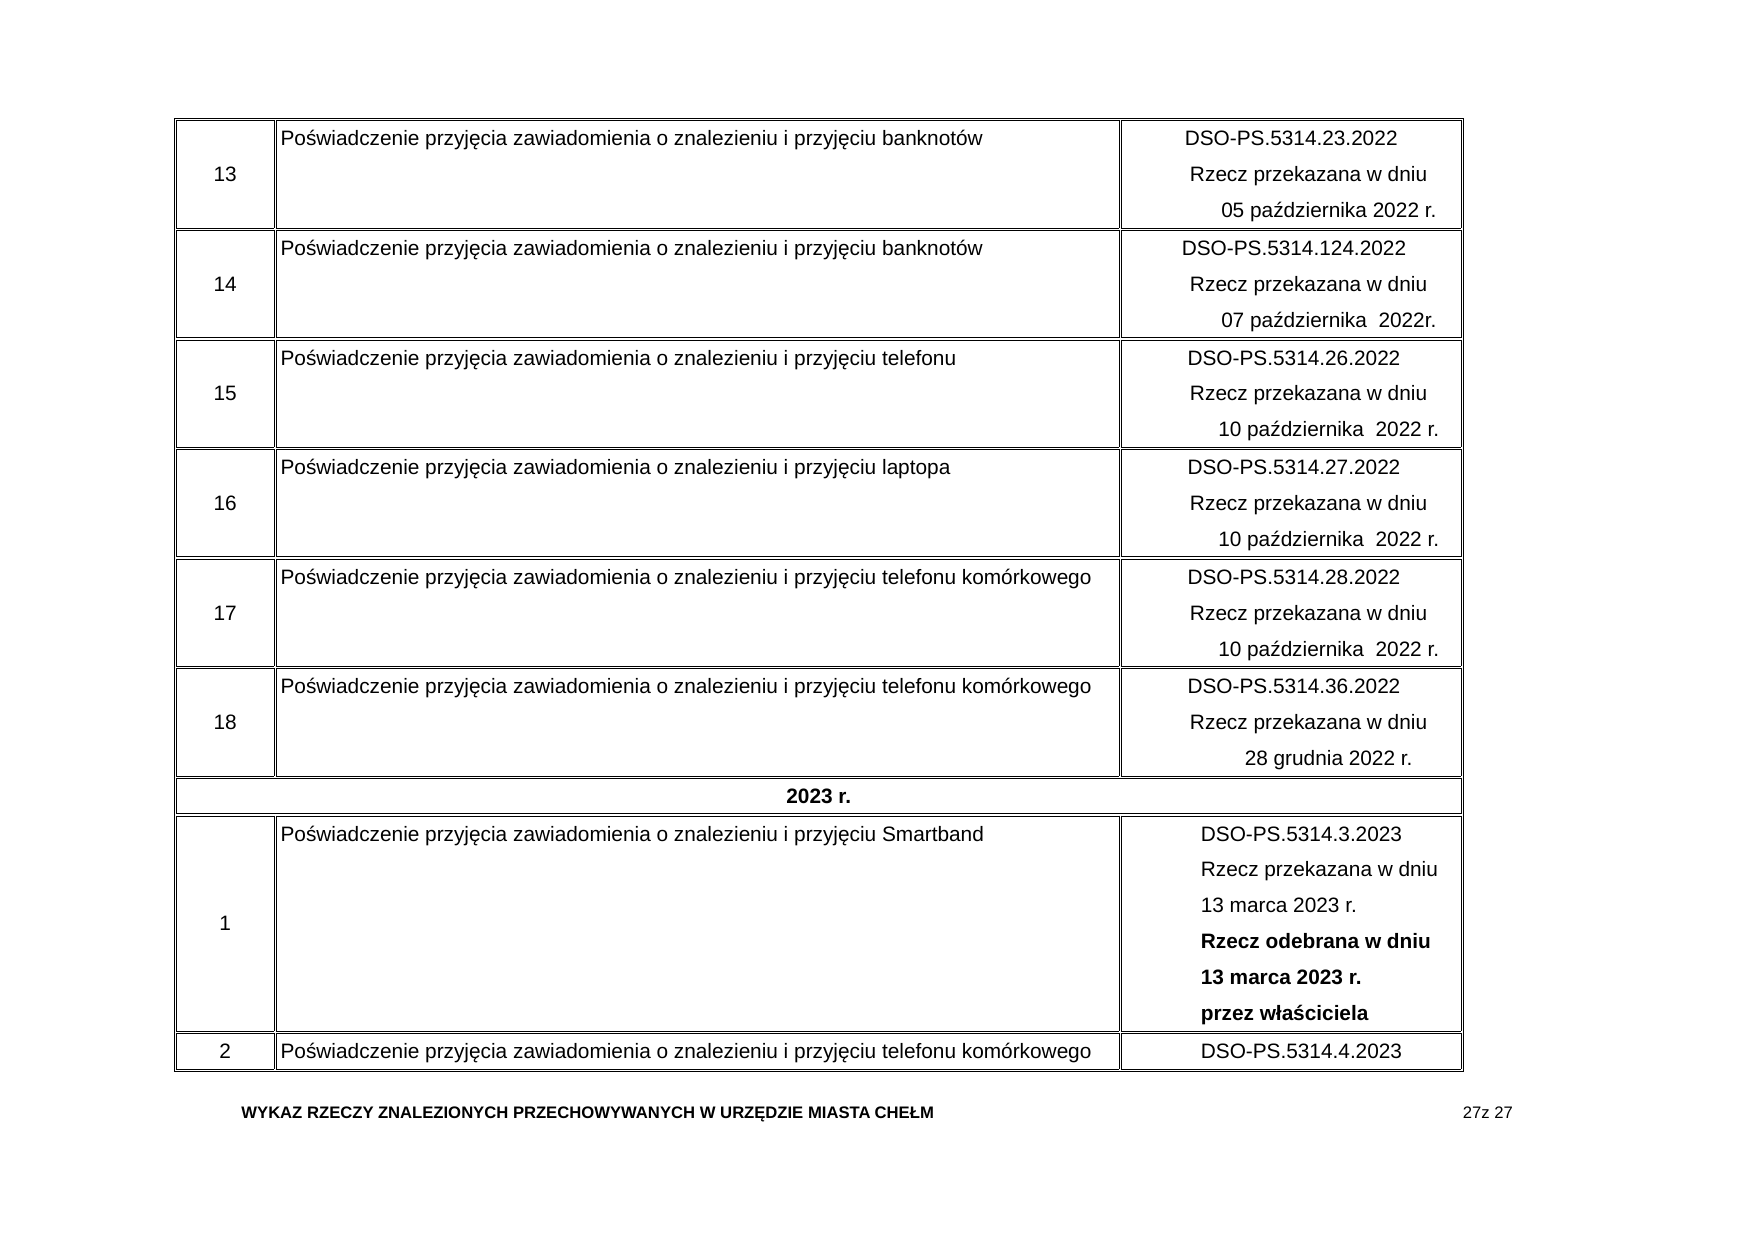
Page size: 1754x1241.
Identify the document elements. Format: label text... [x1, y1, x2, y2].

table_cell DSO-PS.5314.28.2022 Rzecz przekazana w dniu 10 października 2022 r. [1122, 560, 1461, 666]
table_cell 16 [177, 450, 274, 556]
table_cell 14 [177, 231, 274, 337]
table_cell DSO-PS.5314.27.2022 Rzecz przekazana w dniu 10 października 2022 r. [1122, 450, 1461, 556]
table_cell DSO-PS.5314.36.2022 Rzecz przekazana w dniu 28 grudnia 2022 r. [1122, 669, 1461, 776]
table_cell Poświadczenie przyjęcia zawiadomienia o znalezieniu i przyjęciu banknotów [277, 121, 1119, 228]
table_cell DSO-PS.5314.3.2023 Rzecz przekazana w dniu 13 marca 2023 r. Rzecz odebrana w dniu 13 marca 2023 r. przez właściciela [1122, 817, 1461, 1031]
table_cell 1 [177, 817, 274, 1031]
table_cell 15 [177, 341, 274, 447]
table_cell DSO-PS.5314.4.2023 [1122, 1034, 1461, 1068]
table_cell 2023 r. [177, 779, 1461, 813]
table_cell Poświadczenie przyjęcia zawiadomienia o znalezieniu i przyjęciu telefonu [277, 341, 1119, 447]
table_cell 13 [177, 121, 274, 228]
table_cell DSO-PS.5314.26.2022 Rzecz przekazana w dniu 10 października 2022 r. [1122, 341, 1461, 447]
table_cell Poświadczenie przyjęcia zawiadomienia o znalezieniu i przyjęciu telefonu komórkowego [277, 560, 1119, 666]
table_cell Poświadczenie przyjęcia zawiadomienia o znalezieniu i przyjęciu laptopa [277, 450, 1119, 556]
table_cell 2 [177, 1034, 274, 1068]
table_cell DSO-PS.5314.124.2022 Rzecz przekazana w dniu 07 października 2022r. [1122, 231, 1461, 337]
table_cell Poświadczenie przyjęcia zawiadomienia o znalezieniu i przyjęciu banknotów [277, 231, 1119, 337]
table_cell 17 [177, 560, 274, 666]
table_cell Poświadczenie przyjęcia zawiadomienia o znalezieniu i przyjęciu telefonu komórkowego [277, 1034, 1119, 1068]
table_cell Poświadczenie przyjęcia zawiadomienia o znalezieniu i przyjęciu telefonu komórkowego [277, 669, 1119, 776]
table_cell Poświadczenie przyjęcia zawiadomienia o znalezieniu i przyjęciu Smartband [277, 817, 1119, 1031]
table_cell 18 [177, 669, 274, 776]
table_cell DSO-PS.5314.23.2022 Rzecz przekazana w dniu 05 października 2022 r. [1122, 121, 1461, 228]
